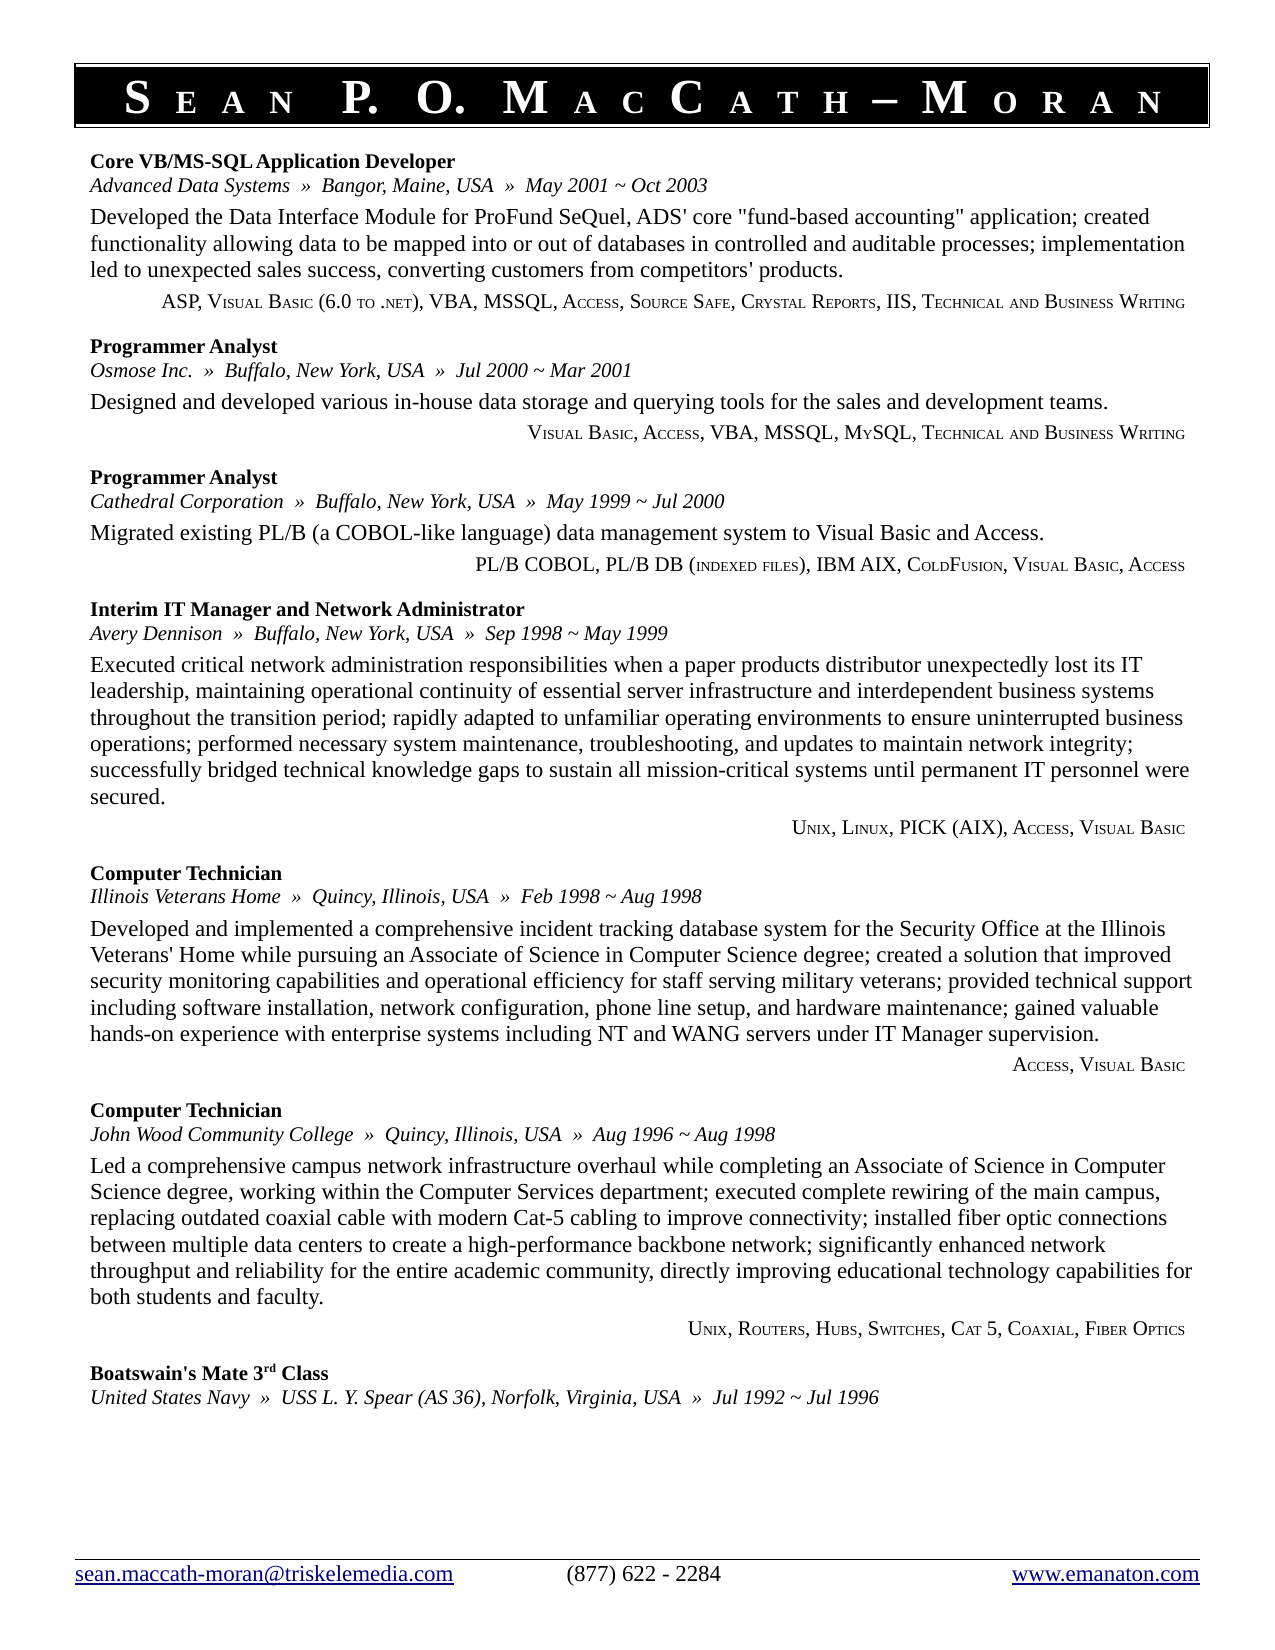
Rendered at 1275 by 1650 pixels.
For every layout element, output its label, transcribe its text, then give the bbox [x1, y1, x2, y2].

text Computer Technician [90, 1097, 1200, 1122]
text Cathedral Corporation » Buffalo, New York, USA » May 1999 ~ Jul 2000 [90, 489, 1200, 513]
text John Wood Community College » Quincy, Illinois, USA » Aug 1996 ~ Aug 1998 [90, 1122, 1200, 1146]
text Developed the Data Interface Module for ProFund SeQuel, ADS' core "fund-based accounting" application; created functionality allowing data to be mapped into or out of databases in controlled and auditable processes; implementation led to unexpected sales success, converting customers from competitors' products. [90, 203, 1200, 282]
text Designed and developed various in-house data storage and querying tools for the sales and development teams. [90, 388, 1200, 414]
text Unix, Routers, Hubs, Switches, Cat 5, Coaxial, Fiber Optics [135, 1316, 1185, 1340]
text ASP, Visual Basic (6.0 to .net), VBA, MSSQL, Access, Source Safe, Crystal Reports, IIS, Technical and Business Writing [135, 288, 1185, 313]
text Core VB/MS-SQL Application Developer [90, 149, 1200, 173]
text United States Navy » USS L. Y. Spear (AS 36), Norfolk, Virginia, USA » Jul 1992 ~ Jul 1996 [90, 1385, 1200, 1409]
text Visual Basic, Access, VBA, MSSQL, MySQL, Technical and Business Writing [135, 420, 1185, 444]
text Avery Dennison » Buffalo, New York, USA » Sep 1998 ~ May 1999 [90, 621, 1200, 645]
text Programmer Analyst [90, 334, 1200, 358]
text Advanced Data Systems » Bangor, Maine, USA » May 2001 ~ Oct 2003 [90, 173, 1200, 197]
text Boatswain's Mate 3rd Class [90, 1361, 1200, 1385]
text Developed and implemented a comprehensive incident tracking database system for the Security Office at the Illinois Veterans' Home while pursuing an Associate of Science in Computer Science degree; created a solution that improved security monitoring capabilities and operational efficiency for staff serving military veterans; provided technical support including software installation, network configuration, phone line setup, and hardware maintenance; gained valuable hands-on experience with enterprise systems including NT and WANG servers under IT Manager supervision. [90, 914, 1200, 1046]
text Led a comprehensive campus network infrastructure overhaul while completing an Associate of Science in Computer Science degree, working within the Computer Services department; executed complete rewiring of the main campus, replacing outdated coaxial cable with modern Cat-5 cabling to improve connectivity; installed fiber optic connections between multiple data centers to create a high-performance backbone network; significantly enhanced network throughput and reliability for the entire academic community, directly improving educational technology capabilities for both students and faculty. [90, 1152, 1200, 1310]
text Programmer Analyst [90, 465, 1200, 489]
text Computer Technician [90, 860, 1200, 884]
text PL/B COBOL, PL/B DB (indexed files), IBM AIX, ColdFusion, Visual Basic, Access [135, 552, 1185, 576]
text Osmose Inc. » Buffalo, New York, USA » Jul 2000 ~ Mar 2001 [90, 358, 1200, 382]
text Interim IT Manager and Network Administrator [90, 597, 1200, 621]
text Migrated existing PL/B (a COBOL-like language) data management system to Visual Basic and Access. [90, 519, 1200, 546]
text Executed critical network administration responsibilities when a paper products distributor unexpectedly lost its IT leadership, maintaining operational continuity of essential server infrastructure and interdependent business systems throughout the transition period; rapidly adapted to unfamiliar operating environments to ensure uninterrupted business operations; performed necessary system maintenance, troubleshooting, and updates to maintain network integrity; successfully bridged technical knowledge gaps to sustain all mission-critical systems until permanent IT personnel were secured. [90, 651, 1200, 809]
text Access, Visual Basic [135, 1052, 1185, 1076]
text Unix, Linux, PICK (AIX), Access, Visual Basic [135, 815, 1185, 839]
text Illinois Veterans Home » Quincy, Illinois, USA » Feb 1998 ~ Aug 1998 [90, 884, 1200, 908]
